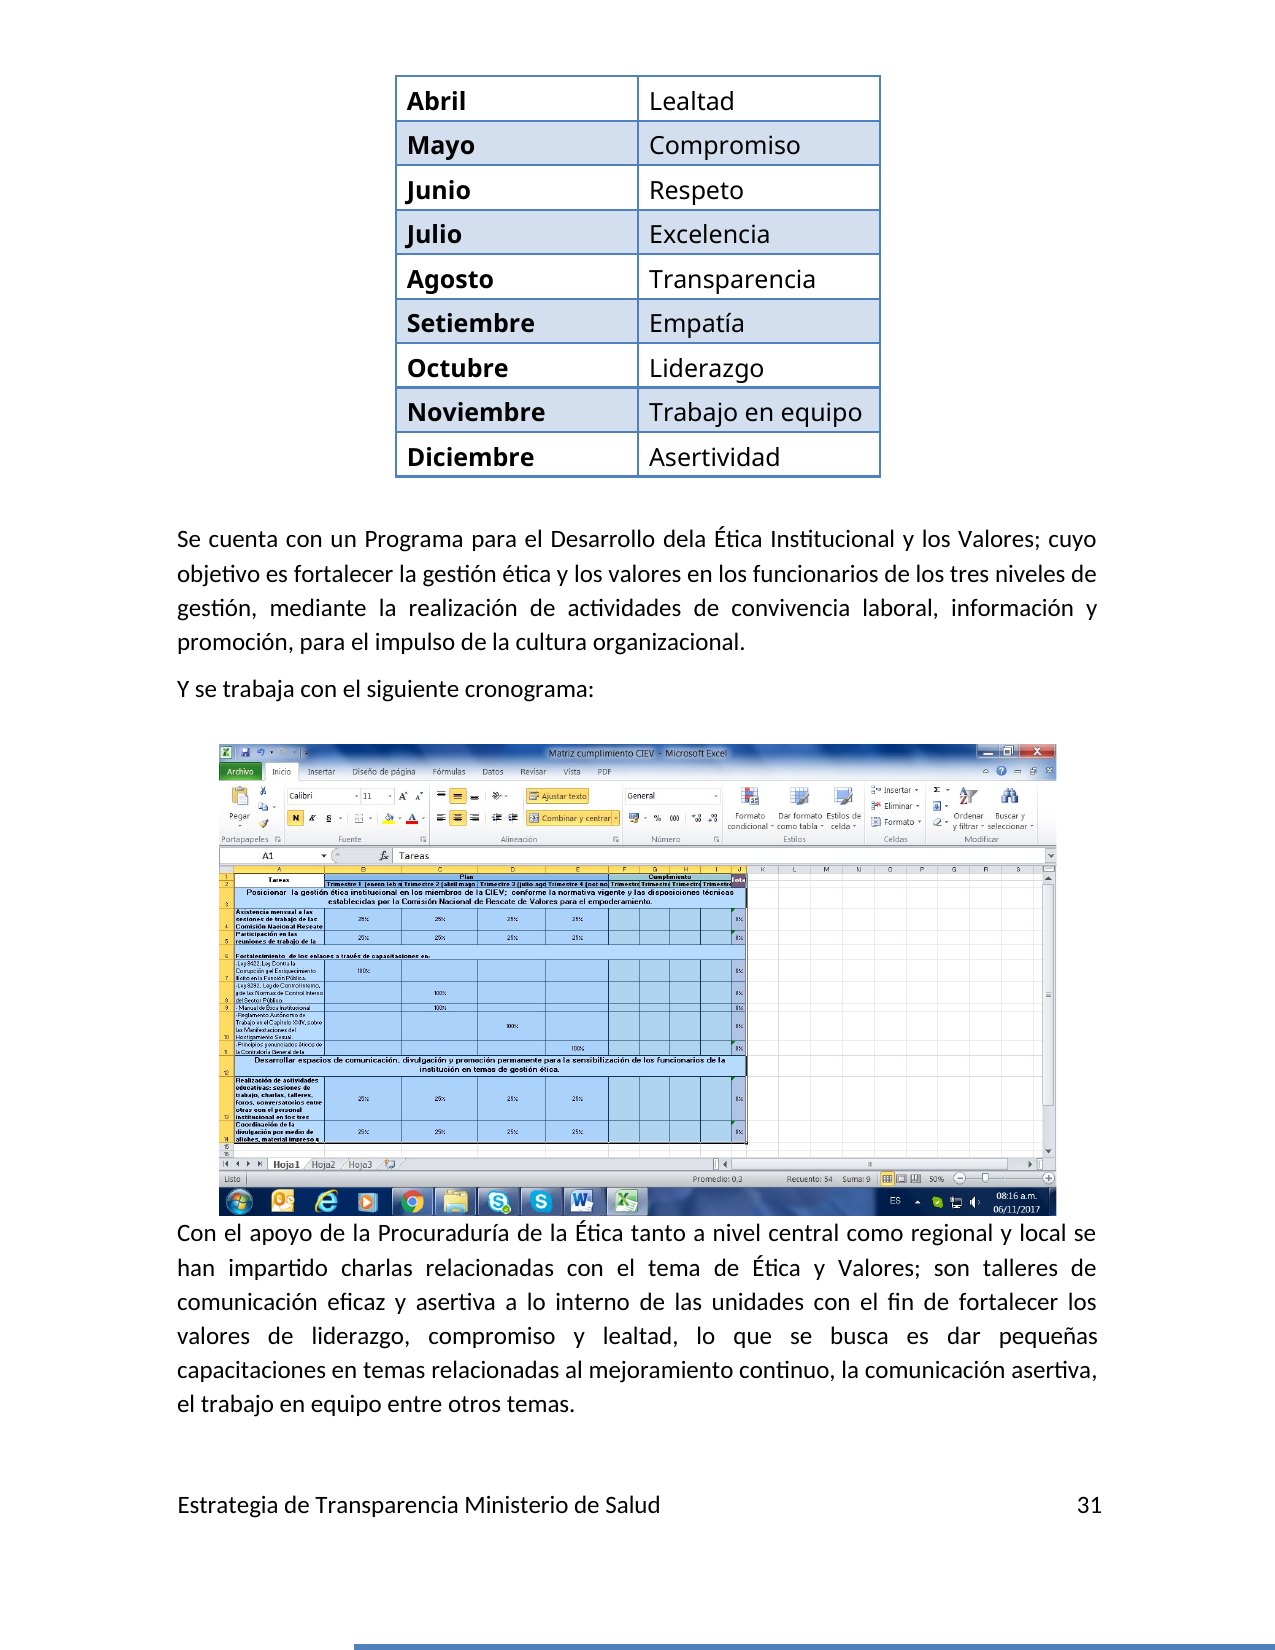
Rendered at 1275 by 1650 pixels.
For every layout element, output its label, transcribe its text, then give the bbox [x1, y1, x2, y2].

text Con el apoyo de la Procuraduría de la Ética tanto a nivel central como regional y local se han impartido charlas relacionadas con el tema de Ética y Valores; son talleres de comunicación eficaz y asertiva a lo interno de las unidades con el fin de fortalecer los valores de liderazgo, compromiso y lealtad, lo que se busca es dar pequeñas capacitaciones en temas relacionadas al mejoramiento continuo, la comunicación asertiva, el trabajo en equipo entre otros temas. [177, 1217, 1099, 1419]
table_cell Asertividad [639, 433, 879, 475]
table_cell Trabajo en equipo [639, 389, 879, 431]
table_cell Setiembre [397, 300, 637, 342]
table_cell Transparencia [639, 255, 879, 297]
table_cell Octubre [397, 344, 637, 386]
table_cell Respeto [639, 166, 879, 208]
table_cell Abril [397, 77, 637, 119]
table_cell Noviembre [397, 389, 637, 431]
table_cell Agosto [397, 255, 637, 297]
table_cell Lealtad [639, 77, 879, 119]
table_cell Excelencia [639, 211, 879, 253]
text Se cuenta con un Programa para el Desarrollo dela Ética Institucional y los Valores; cuyo objetivo es fortalecer la gestión ética y los valores en los funcionarios de los tres niveles de gestión, mediante la realización de actividades de convivencia laboral, información y promoción, para el impulso de la cultura organizacional. [177, 523, 1099, 657]
text Y se trabaja con el siguiente cronograma: [177, 674, 1099, 704]
table_cell Empatía [639, 300, 879, 342]
table_cell Diciembre [397, 433, 637, 475]
table_cell Junio [397, 166, 637, 208]
table_cell Liderazgo [639, 344, 879, 386]
table_cell Mayo [397, 122, 637, 164]
table_cell Compromiso [639, 122, 879, 164]
table_cell Julio [397, 211, 637, 253]
